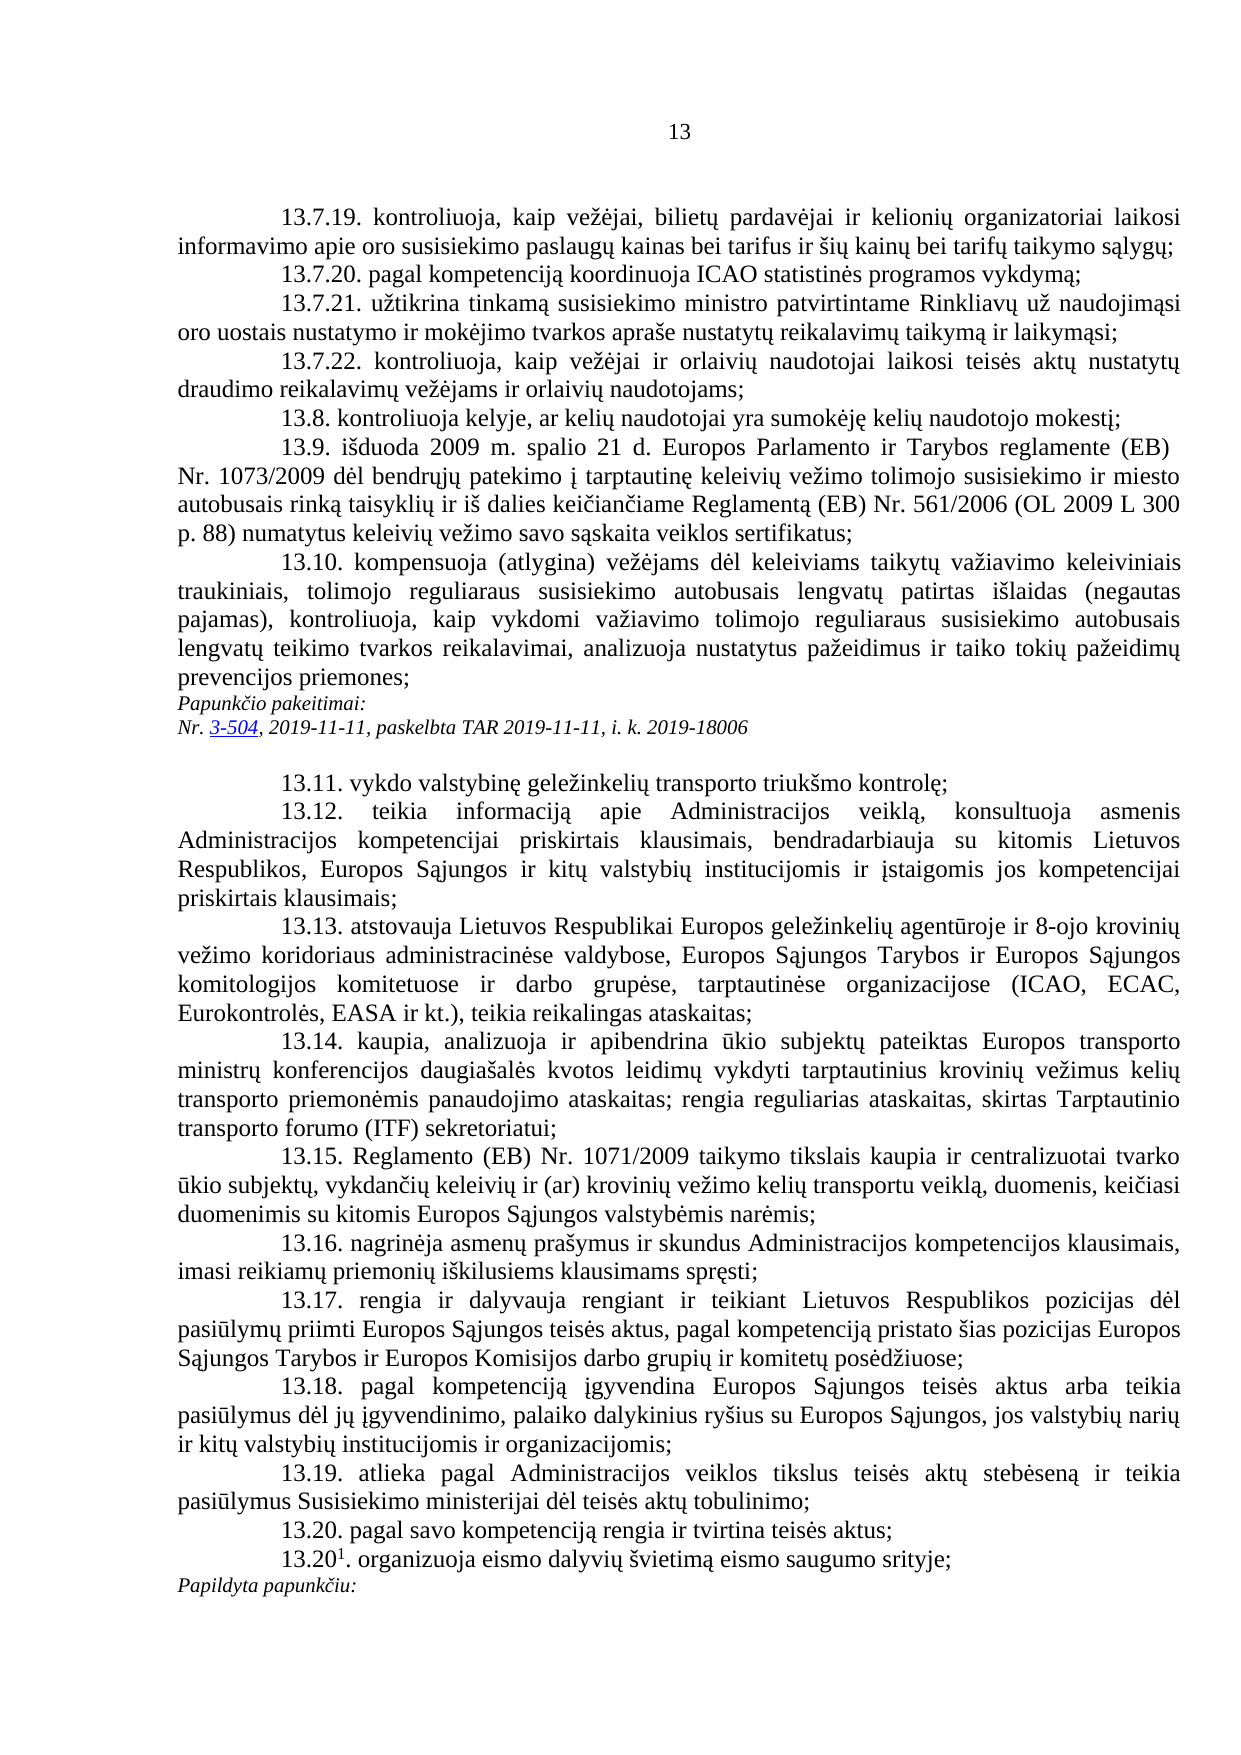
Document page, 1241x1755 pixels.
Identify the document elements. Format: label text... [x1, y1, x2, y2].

text 13.17. rengia ir dalyvauja rengiant ir teikiant Lietuvos Respublikos pozicijas dėl pasiūlymų priimti Europos Sąjungos teisės aktus, pagal kompetenciją pristato šias pozicijas Europos Sąjungos Tarybos ir Europos Komisijos darbo grupių ir komitetų posėdžiuose; [177, 1285, 1181, 1371]
text 13.7.19. kontroliuoja, kaip vežėjai, bilietų pardavėjai ir kelionių organizatoriai laikosi informavimo apie oro susisiekimo paslaugų kainas bei tarifus ir šių kainų bei tarifų taikymo sąlygų; [177, 202, 1181, 259]
text 13.15. Reglamento (EB) Nr. 1071/2009 taikymo tikslais kaupia ir centralizuotai tvarko ūkio subjektų, vykdančių keleivių ir (ar) krovinių vežimo kelių transportu veiklą, duomenis, keičiasi duomenimis su kitomis Europos Sąjungos valstybėmis narėmis; [177, 1141, 1181, 1228]
text 13.13. atstovauja Lietuvos Respublikai Europos geležinkelių agentūroje ir 8-ojo krovinių vežimo koridoriaus administracinėse valdybose, Europos Sąjungos Tarybos ir Europos Sąjungos komitologijos komitetuose ir darbo grupėse, tarptautinėse organizacijose (ICAO, ECAC, Eurokontrolės, EASA ir kt.), teikia reikalingas ataskaitas; [177, 911, 1181, 1026]
text 13.7.20. pagal kompetenciją koordinuoja ICAO statistinės programos vykdymą; [177, 259, 1181, 288]
text Papunkčio pakeitimai: [177, 691, 1181, 715]
text 13.20. pagal savo kompetenciją rengia ir tvirtina teisės aktus; [177, 1515, 1181, 1544]
text 13.11. vykdo valstybinę geležinkelių transporto triukšmo kontrolę; [177, 768, 1181, 796]
text Nr. 3-504, 2019-11-11, paskelbta TAR 2019-11-11, i. k. 2019-18006 [177, 715, 1181, 739]
text 13.9. išduoda 2009 m. spalio 21 d. Europos Parlamento ir Tarybos reglamente (EB) Nr. 1073/2009 dėl bendrųjų patekimo į tarptautinę keleivių vežimo tolimojo susisiekimo ir miesto autobusais rinką taisyklių ir iš dalies keičiančiame Reglamentą (EB) Nr. 561/2006 (OL 2009 L 300 p. 88) numatytus keleivių vežimo savo sąskaita veiklos sertifikatus; [177, 432, 1181, 547]
text Papildyta papunkčiu: [177, 1573, 1181, 1597]
text 13.14. kaupia, analizuoja ir apibendrina ūkio subjektų pateiktas Europos transporto ministrų konferencijos daugiašalės kvotos leidimų vykdyti tarptautinius krovinių vežimus kelių transporto priemonėmis panaudojimo ataskaitas; rengia reguliarias ataskaitas, skirtas Tarptautinio transporto forumo (ITF) sekretoriatui; [177, 1026, 1181, 1141]
text 13.19. atlieka pagal Administracijos veiklos tikslus teisės aktų stebėseną ir teikia pasiūlymus Susisiekimo ministerijai dėl teisės aktų tobulinimo; [177, 1458, 1181, 1515]
text 13.201. organizuoja eismo dalyvių švietimą eismo saugumo srityje; [177, 1544, 1181, 1573]
text 13.10. kompensuoja (atlygina) vežėjams dėl keleiviams taikytų važiavimo keleiviniais traukiniais, tolimojo reguliaraus susisiekimo autobusais lengvatų patirtas išlaidas (negautas pajamas), kontroliuoja, kaip vykdomi važiavimo tolimojo reguliaraus susisiekimo autobusais lengvatų teikimo tvarkos reikalavimai, analizuoja nustatytus pažeidimus ir taiko tokių pažeidimų prevencijos priemones; [177, 547, 1181, 691]
text 13.12. teikia informaciją apie Administracijos veiklą, konsultuoja asmenis Administracijos kompetencijai priskirtais klausimais, bendradarbiauja su kitomis Lietuvos Respublikos, Europos Sąjungos ir kitų valstybių institucijomis ir įstaigomis jos kompetencijai priskirtais klausimais; [177, 796, 1181, 911]
text 13.8. kontroliuoja kelyje, ar kelių naudotojai yra sumokėję kelių naudotojo mokestį; [177, 403, 1181, 432]
text 13.18. pagal kompetenciją įgyvendina Europos Sąjungos teisės aktus arba teikia pasiūlymus dėl jų įgyvendinimo, palaiko dalykinius ryšius su Europos Sąjungos, jos valstybių narių ir kitų valstybių institucijomis ir organizacijomis; [177, 1371, 1181, 1458]
text 13.7.22. kontroliuoja, kaip vežėjai ir orlaivių naudotojai laikosi teisės aktų nustatytų draudimo reikalavimų vežėjams ir orlaivių naudotojams; [177, 346, 1181, 403]
text 13.16. nagrinėja asmenų prašymus ir skundus Administracijos kompetencijos klausimais, imasi reikiamų priemonių iškilusiems klausimams spręsti; [177, 1228, 1181, 1285]
text 13.7.21. užtikrina tinkamą susisiekimo ministro patvirtintame Rinkliavų už naudojimąsi oro uostais nustatymo ir mokėjimo tvarkos apraše nustatytų reikalavimų taikymą ir laikymąsi; [177, 288, 1181, 346]
